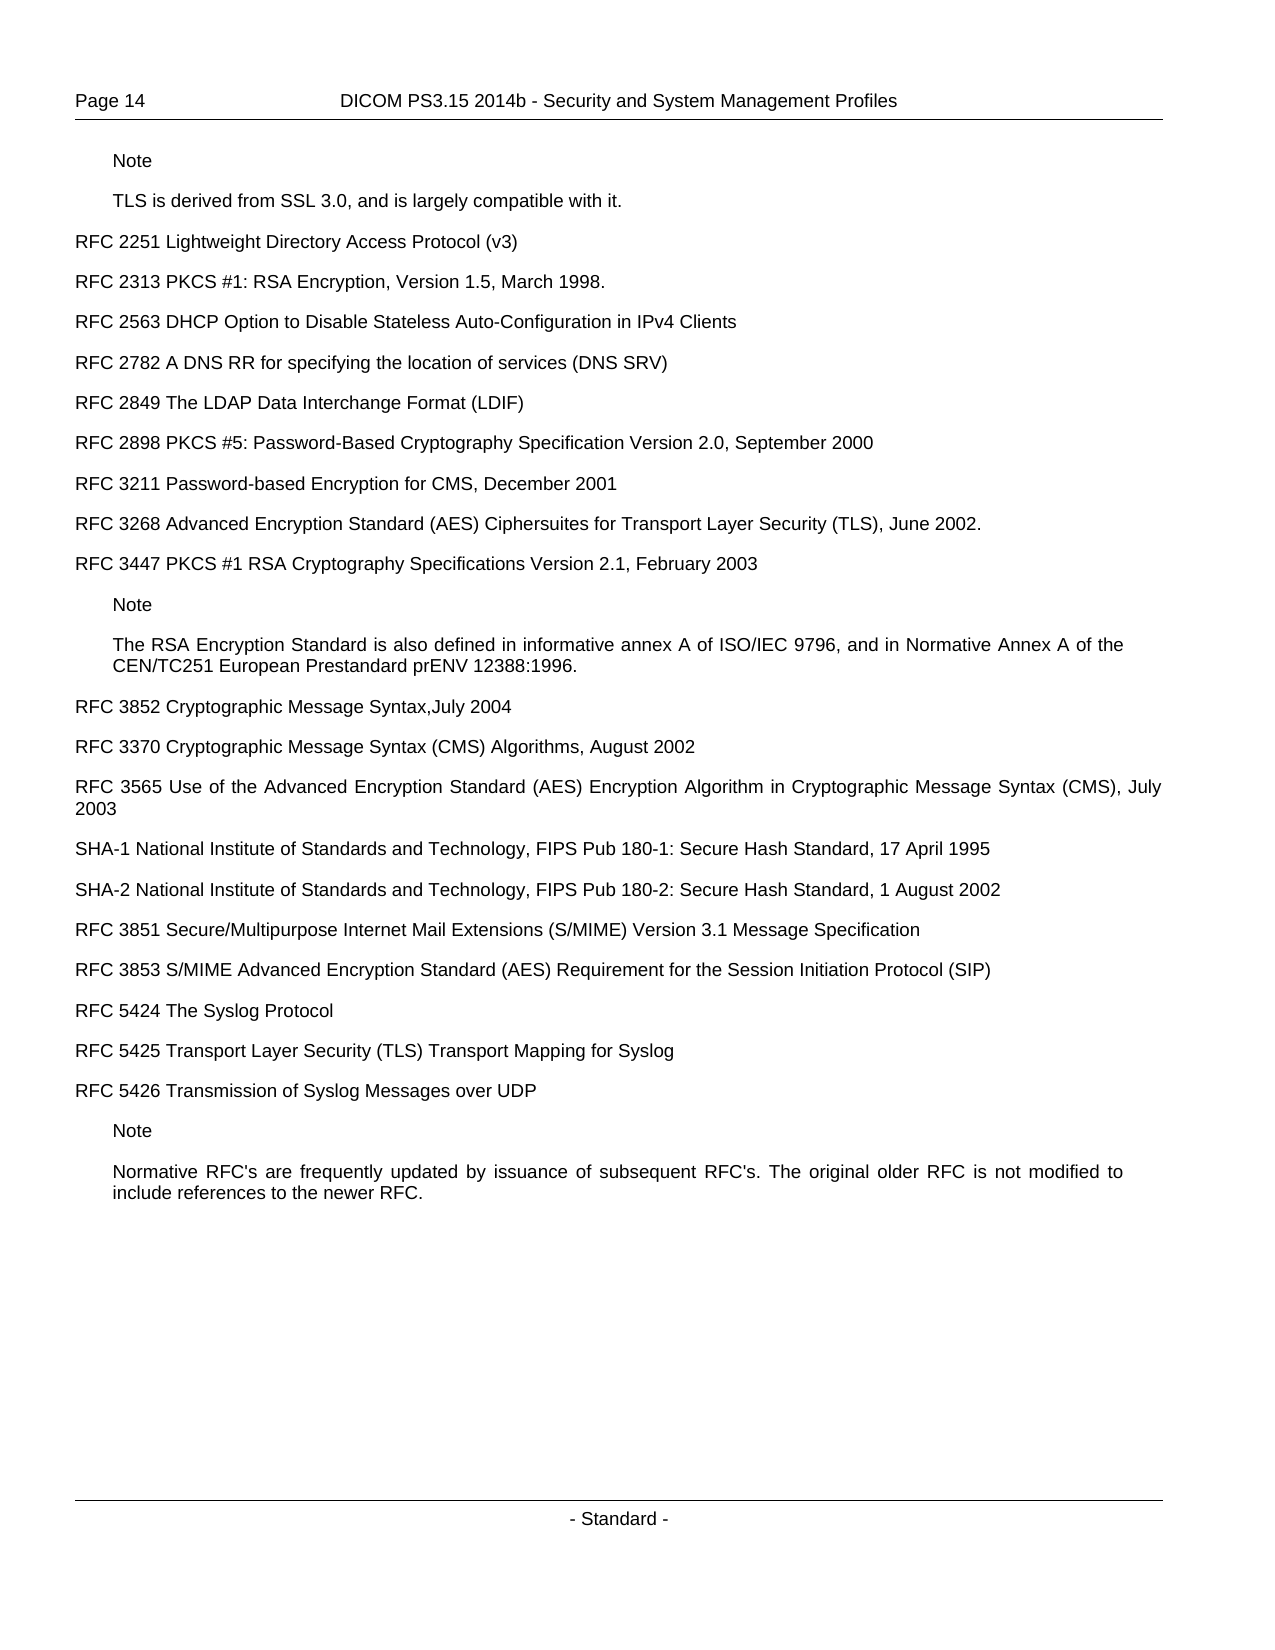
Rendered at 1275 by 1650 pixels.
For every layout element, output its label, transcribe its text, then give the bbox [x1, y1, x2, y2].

text RFC 2313 PKCS #1: RSA Encryption, Version 1.5, March 1998. [75, 271, 1162, 292]
text RFC 5425 Transport Layer Security (TLS) Transport Mapping for Syslog [75, 1040, 1162, 1061]
text RFC 3852 Cryptographic Message Syntax,July 2004 [75, 696, 1162, 717]
text RFC 3851 Secure/Multipurpose Internet Mail Extensions (S/MIME) Version 3.1 Message Specification [75, 919, 1162, 940]
text RFC 5424 The Syslog Protocol [75, 999, 1162, 1021]
text SHA-2 National Institute of Standards and Technology, FIPS Pub 180-2: Secure Hash Standard, 1 August 2002 [75, 878, 1162, 900]
text RFC 3268 Advanced Encryption Standard (AES) Ciphersuites for Transport Layer Security (TLS), June 2002. [75, 513, 1162, 534]
text RFC 2563 DHCP Option to Disable Stateless Auto-Configuration in IPv4 Clients [75, 311, 1162, 333]
text RFC 3211 Password-based Encryption for CMS, December 2001 [75, 472, 1162, 494]
text RFC 2898 PKCS #5: Password-Based Cryptography Specification Version 2.0, September 2000 [75, 432, 1162, 454]
text RFC 2782 A DNS RR for specifying the location of services (DNS SRV) [75, 352, 1162, 373]
text RFC 2251 Lightweight Directory Access Protocol (v3) [75, 231, 1162, 252]
text RFC 3853 S/MIME Advanced Encryption Standard (AES) Requirement for the Session Initiation Protocol (SIP) [75, 959, 1162, 981]
text RFC 2849 The LDAP Data Interchange Format (LDIF) [75, 392, 1162, 413]
text RFC 3447 PKCS #1 RSA Cryptography Specifications Version 2.1, February 2003 [75, 553, 1162, 575]
text Note [112, 150, 1125, 172]
text Note [112, 593, 1125, 615]
text TLS is derived from SSL 3.0, and is largely compatible with it. [112, 190, 1125, 212]
text Note [112, 1120, 1125, 1142]
text RFC 3370 Cryptographic Message Syntax (CMS) Algorithms, August 2002 [75, 736, 1162, 757]
text Normative RFC's are frequently updated by issuance of subsequent RFC's. The original older RFC is not modified to include references to the newer RFC. [112, 1161, 1125, 1204]
text RFC 3565 Use of the Advanced Encryption Standard (AES) Encryption Algorithm in Cryptographic Message Syntax (CMS), July 2003 [75, 776, 1162, 819]
text SHA-1 National Institute of Standards and Technology, FIPS Pub 180-1: Secure Hash Standard, 17 April 1995 [75, 838, 1162, 860]
text RFC 5426 Transmission of Syslog Messages over UDP [75, 1080, 1162, 1102]
text The RSA Encryption Standard is also defined in informative annex A of ISO/IEC 9796, and in Normative Annex A of the CEN/TC251 European Prestandard prENV 12388:1996. [112, 634, 1125, 677]
